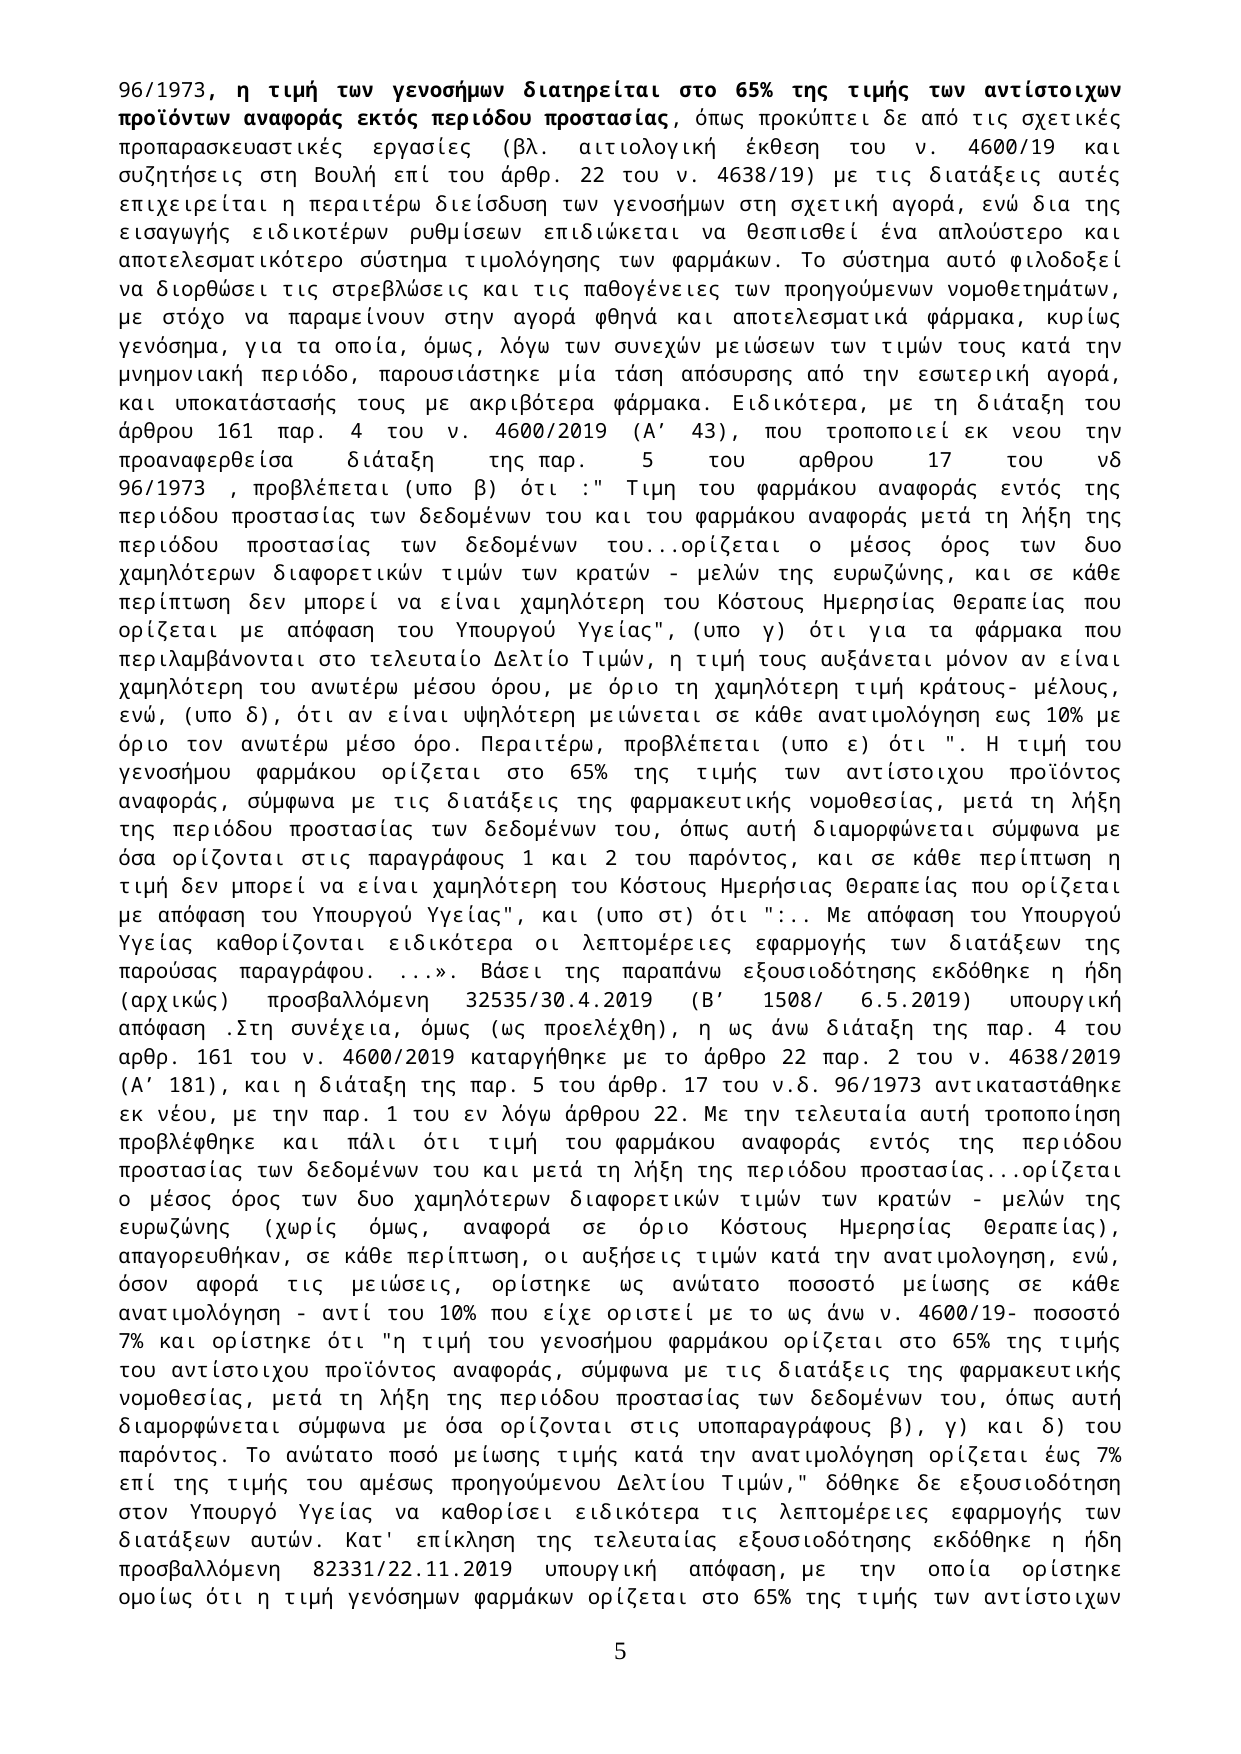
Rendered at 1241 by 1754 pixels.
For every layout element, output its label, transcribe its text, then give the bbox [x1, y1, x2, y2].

text 96/1973, η τιμή των γενοσήμων διατηρείται στο 65% της τιμής των αντίστοιχων προϊόντων αναφοράς εκτός περιόδου προστασίας, όπως προκύπτει δε από τις σχετικές προπαρασκευαστικές εργασίες (βλ. αιτιολογική έκθεση του ν. 4600/19 και συζητήσεις στη Βουλή επί του άρθρ. 22 του ν. 4638/19) με τις διατάξεις αυτές επιχειρείται η περαιτέρω διείσδυση των γενοσήμων στη σχετική αγορά, ενώ δια της εισαγωγής ειδικοτέρων ρυθμίσεων επιδιώκεται να θεσπισθεί ένα απλούστερο και αποτελεσματικότερο σύστημα τιμολόγησης των φαρμάκων. Το σύστημα αυτό φιλοδοξεί να διορθώσει τις στρεβλώσεις και τις παθογένειες των προηγούμενων νομοθετημάτων, με στόχο να παραμείνουν στην αγορά φθηνά και αποτελεσματικά φάρμακα, κυρίως γενόσημα, για τα οποία, όμως, λόγω των συνεχών μειώσεων των τιμών τους κατά την μνημονιακή περιόδο, παρουσιάστηκε μία τάση απόσυρσης από την εσωτερική αγορά, και υποκατάστασής τους με ακριβότερα φάρμακα. Ειδικότερα, με τη διάταξη του άρθρου 161 παρ. 4 του ν. 4600/2019 (Α’ 43), που τροποποιεί εκ νεου την προαναφερθείσα διάταξη της παρ. 5 του αρθρου 17 του νδ 96/1973 , προβλέπεται (υπο β) ότι :" Τιμη του φαρμάκου αναφοράς εντός της περιόδου προστασίας των δεδομένων του και του φαρμάκου αναφοράς μετά τη λήξη της περιόδου προστασίας των δεδομένων του...ορίζεται ο μέσος όρος των δυο χαμηλότερων διαφορετικών τιμών των κρατών - μελών της ευρωζώνης, και σε κάθε περίπτωση δεν μπορεί να είναι χαμηλότερη του Κόστους Ημερησίας Θεραπείας που ορίζεται με απόφαση του Υπουργού Υγείας", (υπο γ) ότι για τα φάρμακα που περιλαμβάνονται στο τελευταίο Δελτίο Τιμών, η τιμή τους αυξάνεται μόνον αν είναι χαμηλότερη του ανωτέρω μέσου όρου, με όριο τη χαμηλότερη τιμή κράτους- μέλους, ενώ, (υπο δ), ότι αν είναι υψηλότερη μειώνεται σε κάθε ανατιμολόγηση εως 10% με όριο τον ανωτέρω μέσο όρο. Περαιτέρω, προβλέπεται (υπο ε) ότι ". Η τιμή του γενοσήμου φαρμάκου ορίζεται στο 65% της τιμής των αντίστοιχου προϊόντος αναφοράς, σύμφωνα με τις διατάξεις της φαρμακευτικής νομοθεσίας, μετά τη λήξη της περιόδου προστασίας των δεδομένων του, όπως αυτή διαμορφώνεται σύμφωνα με όσα ορίζονται στις παραγράφους 1 και 2 του παρόντος, και σε κάθε περίπτωση η τιμή δεν μπορεί να είναι χαμηλότερη του Κόστους Ημερήσιας Θεραπείας που ορίζεται με απόφαση του Υπουργού Υγείας", και (υπο στ) ότι ":.. Με απόφαση του Υπουργού Υγείας καθορίζονται ειδικότερα οι λεπτομέρειες εφαρμογής των διατάξεων της παρούσας παραγράφου. ...». Βάσει της παραπάνω εξουσιοδότησης εκδόθηκε η ήδη (αρχικώς) προσβαλλόμενη 32535/30.4.2019 (Β’ 1508/ 6.5.2019) υπουργική απόφαση .Στη συνέχεια, όμως (ως προελέχθη), η ως άνω διάταξη της παρ. 4 του αρθρ. 161 του ν. 4600/2019 καταργήθηκε με το άρθρο 22 παρ. 2 του ν. 4638/2019 (Α’ 181), και η διάταξη της παρ. 5 του άρθρ. 17 του ν.δ. 96/1973 αντικαταστάθηκε εκ νέου, με την παρ. 1 του εν λόγω άρθρου 22. Με την τελευταία αυτή τροποποίηση προβλέφθηκε και πάλι ότι τιμή του φαρμάκου αναφοράς εντός της περιόδου προστασίας των δεδομένων του και μετά τη λήξη της περιόδου προστασίας...ορίζεται ο μέσος όρος των δυο χαμηλότερων διαφορετικών τιμών των κρατών - μελών της ευρωζώνης (χωρίς όμως, αναφορά σε όριο Κόστους Ημερησίας Θεραπείας), απαγορευθήκαν, σε κάθε περίπτωση, οι αυξήσεις τιμών κατά την ανατιμολογηση, ενώ, όσον αφορά τις μειώσεις, ορίστηκε ως ανώτατο ποσοστό μείωσης σε κάθε ανατιμολόγηση - αντί του 10% που είχε οριστεί με το ως άνω ν. 4600/19- ποσοστό 7% και ορίστηκε ότι "η τιμή του γενοσήμου φαρμάκου ορίζεται στο 65% της τιμής του αντίστοιχου προϊόντος αναφοράς, σύμφωνα με τις διατάξεις της φαρμακευτικής νομοθεσίας, μετά τη λήξη της περιόδου προστασίας των δεδομένων του, όπως αυτή διαμορφώνεται σύμφωνα με όσα ορίζονται στις υποπαραγράφους β), γ) και δ) του παρόντος. Το ανώτατο ποσό μείωσης τιμής κατά την ανατιμολόγηση ορίζεται έως 7% επί της τιμής του αμέσως προηγούμενου Δελτίου Τιμών," δόθηκε δε εξουσιοδότηση στον Υπουργό Υγείας να καθορίσει ειδικότερα τις λεπτομέρειες εφαρμογής των διατάξεων αυτών. Κατ' επίκληση της τελευταίας εξουσιοδότησης εκδόθηκε η ήδη προσβαλλόμενη 82331/22.11.2019 υπουργική απόφαση, με την οποία ορίστηκε ομοίως ότι η τιμή γενόσημων φαρμάκων ορίζεται στο 65% της τιμής των αντίστοιχων [118, 75, 1122, 1611]
